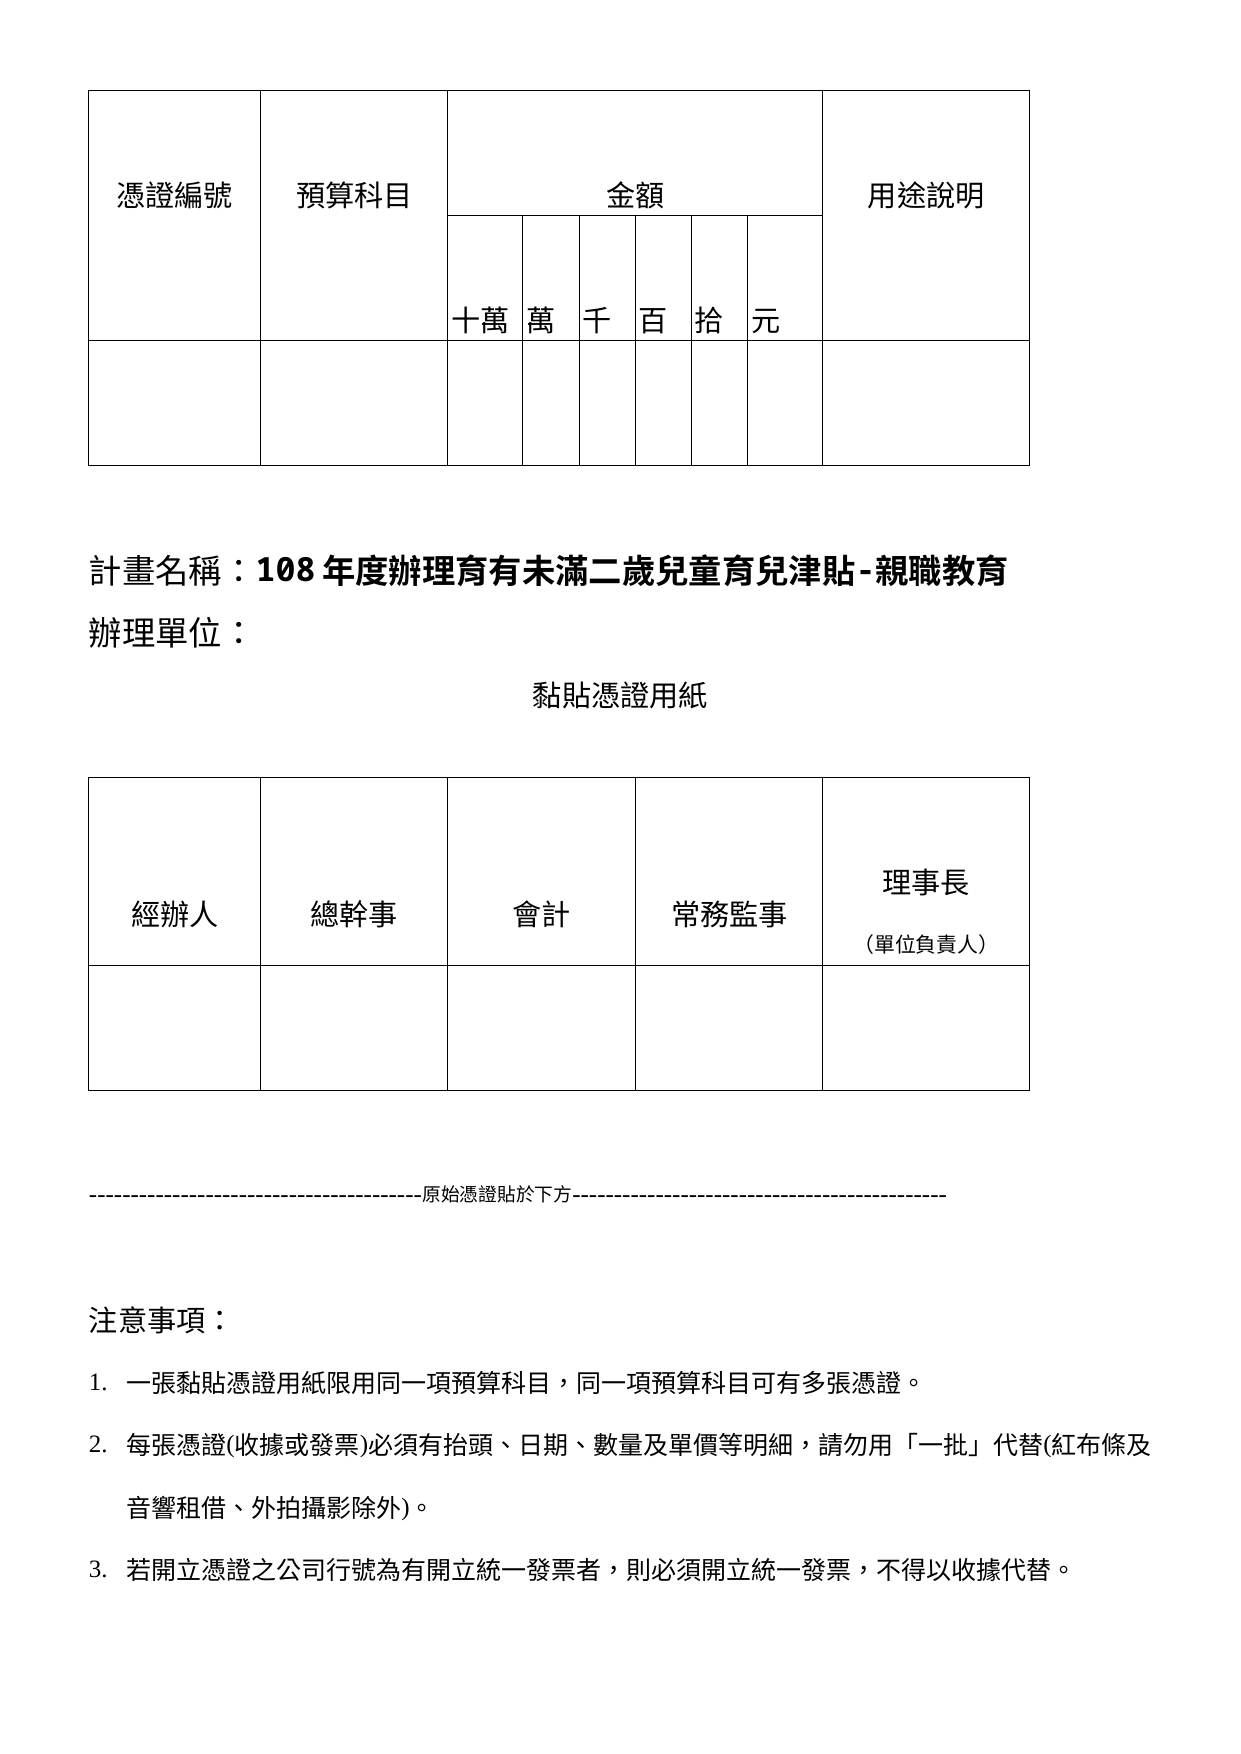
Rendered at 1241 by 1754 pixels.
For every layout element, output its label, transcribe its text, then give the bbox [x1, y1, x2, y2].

table_cell [692, 341, 747, 464]
table_cell [636, 341, 691, 464]
table_cell 元 [748, 216, 822, 339]
table_cell 萬 [523, 216, 579, 339]
table_header 常務監事 [636, 778, 822, 964]
table_cell [823, 966, 1029, 1089]
table_cell 千 [580, 216, 635, 339]
list 若開立憑證之公司行號為有開立統一發票者，則必須開立統一發票，不得以收據代替。 [89, 1527, 1152, 1589]
table_cell 百 [636, 216, 691, 339]
table_cell 拾 [692, 216, 747, 339]
table_header 用途說明 [823, 91, 1029, 339]
table_cell [261, 341, 447, 464]
table_header 會計 [448, 778, 635, 964]
text 辦理單位： [89, 589, 1152, 652]
table_header 金額 [448, 91, 822, 214]
table_header 憑證編號 [89, 91, 260, 339]
text 黏貼憑證用紙 [89, 652, 1152, 714]
table_cell [523, 341, 579, 464]
text 注意事項： [89, 1277, 1152, 1339]
table_cell [89, 341, 260, 464]
table_cell [261, 966, 447, 1089]
table_cell [89, 966, 260, 1089]
list 一張黏貼憑證用紙限用同一項預算科目，同一項預算科目可有多張憑證。 [89, 1339, 1152, 1402]
text ----------------------------------------原始憑證貼於下方--------------------------------------------- [89, 1152, 1152, 1214]
table_cell [823, 341, 1029, 464]
table_cell 十萬 [448, 216, 522, 339]
table_header 預算科目 [261, 91, 447, 339]
table_header 理事長 （單位負責人） [823, 778, 1029, 964]
table_cell [448, 966, 635, 1089]
list 每張憑證(收據或發票)必須有抬頭、日期、數量及單價等明細，請勿用「一批」代替(紅布條及音響租借、外拍攝影除外)。 [89, 1402, 1152, 1527]
table_cell [636, 966, 822, 1089]
table_header 總幹事 [261, 778, 447, 964]
text 計畫名稱：108年度辦理育有未滿二歲兒童育兒津貼-親職教育 [89, 527, 1152, 589]
table_cell [580, 341, 635, 464]
table_cell [448, 341, 522, 464]
table_cell [748, 341, 822, 464]
table_header 經辦人 [89, 778, 260, 964]
